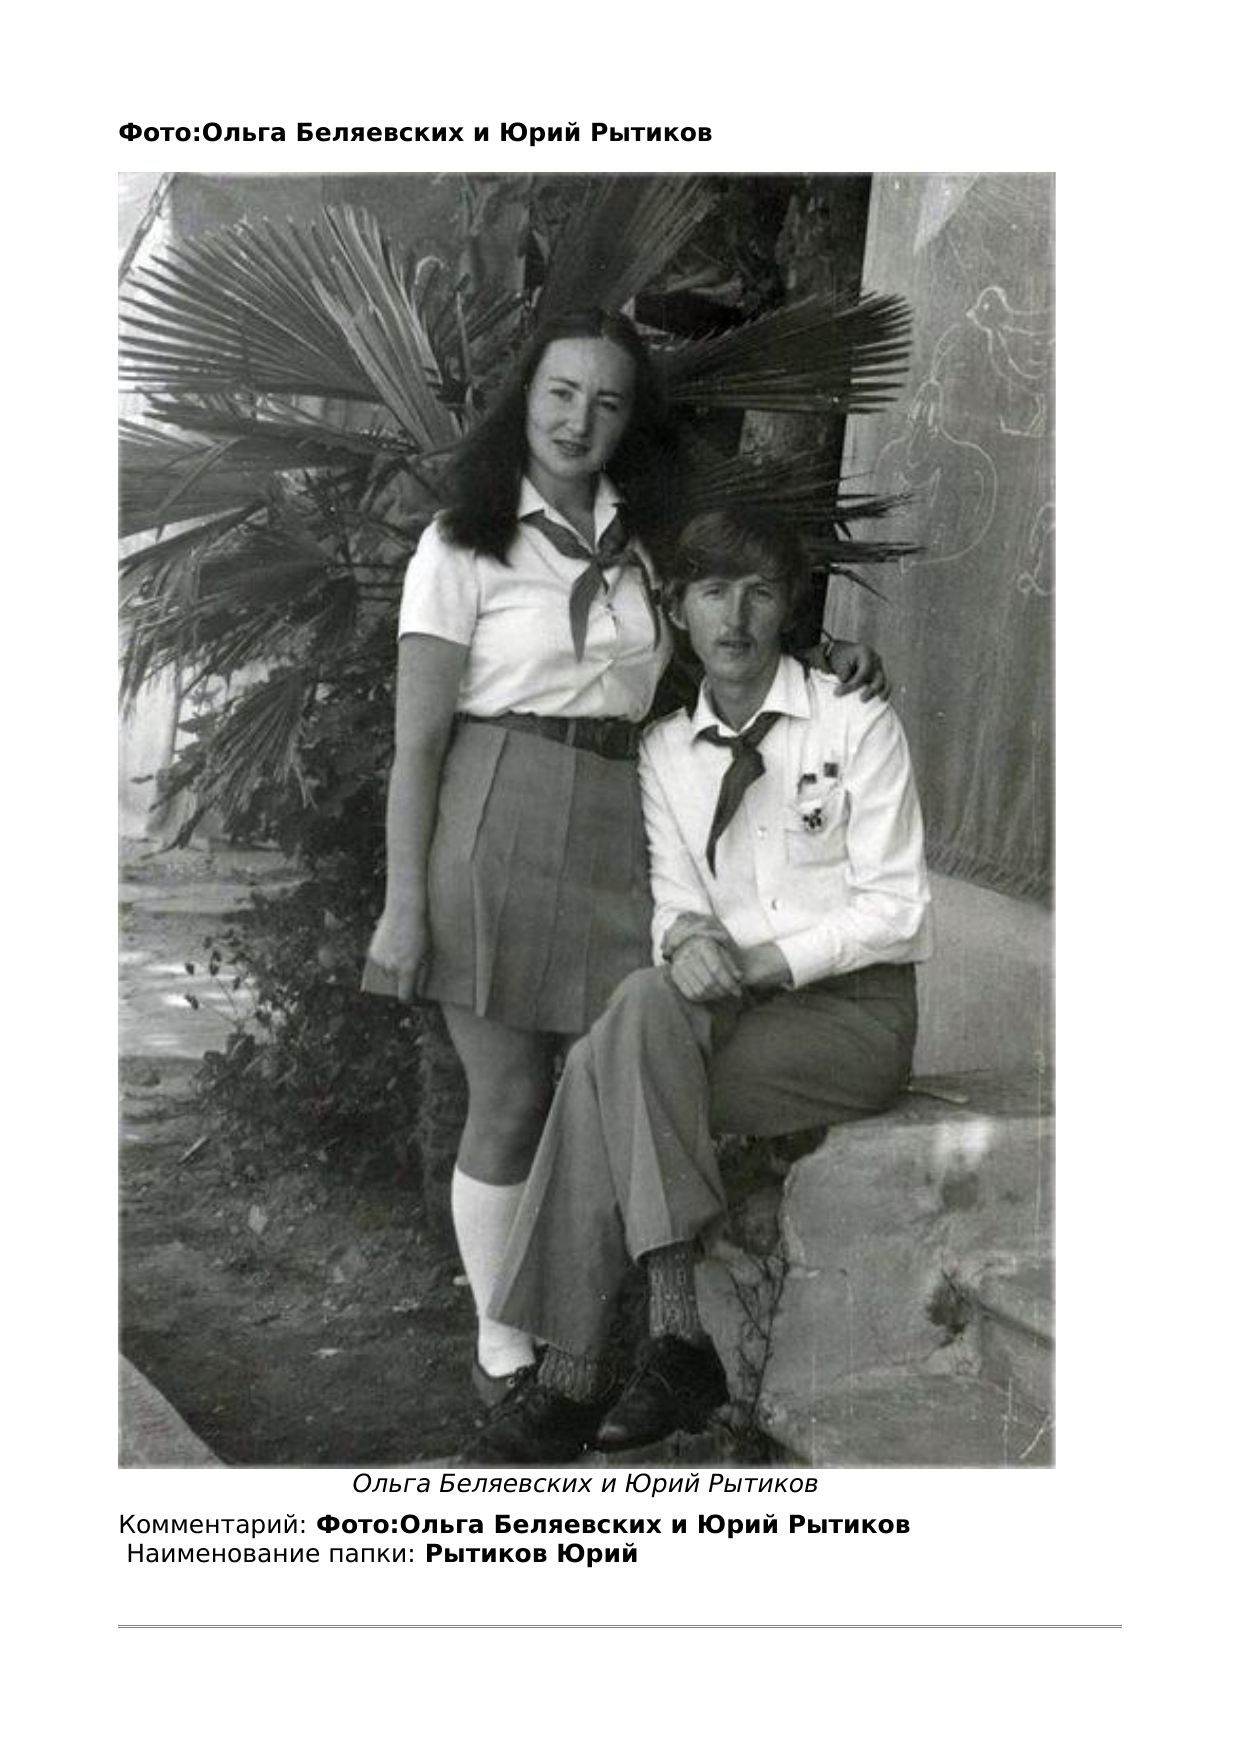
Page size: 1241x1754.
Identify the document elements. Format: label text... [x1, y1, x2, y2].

text Ольга Беляевских и Юрий Рытиков [118, 1469, 1056, 1498]
text Комментарий: Фото:Ольга Беляевских и Юрий Рытиков Наименование папки: Рытиков Юрий [118, 1510, 1122, 1598]
picture [118, 172, 1056, 1469]
subtitle Фото:Ольга Беляевских и Юрий Рытиков [118, 118, 1122, 147]
